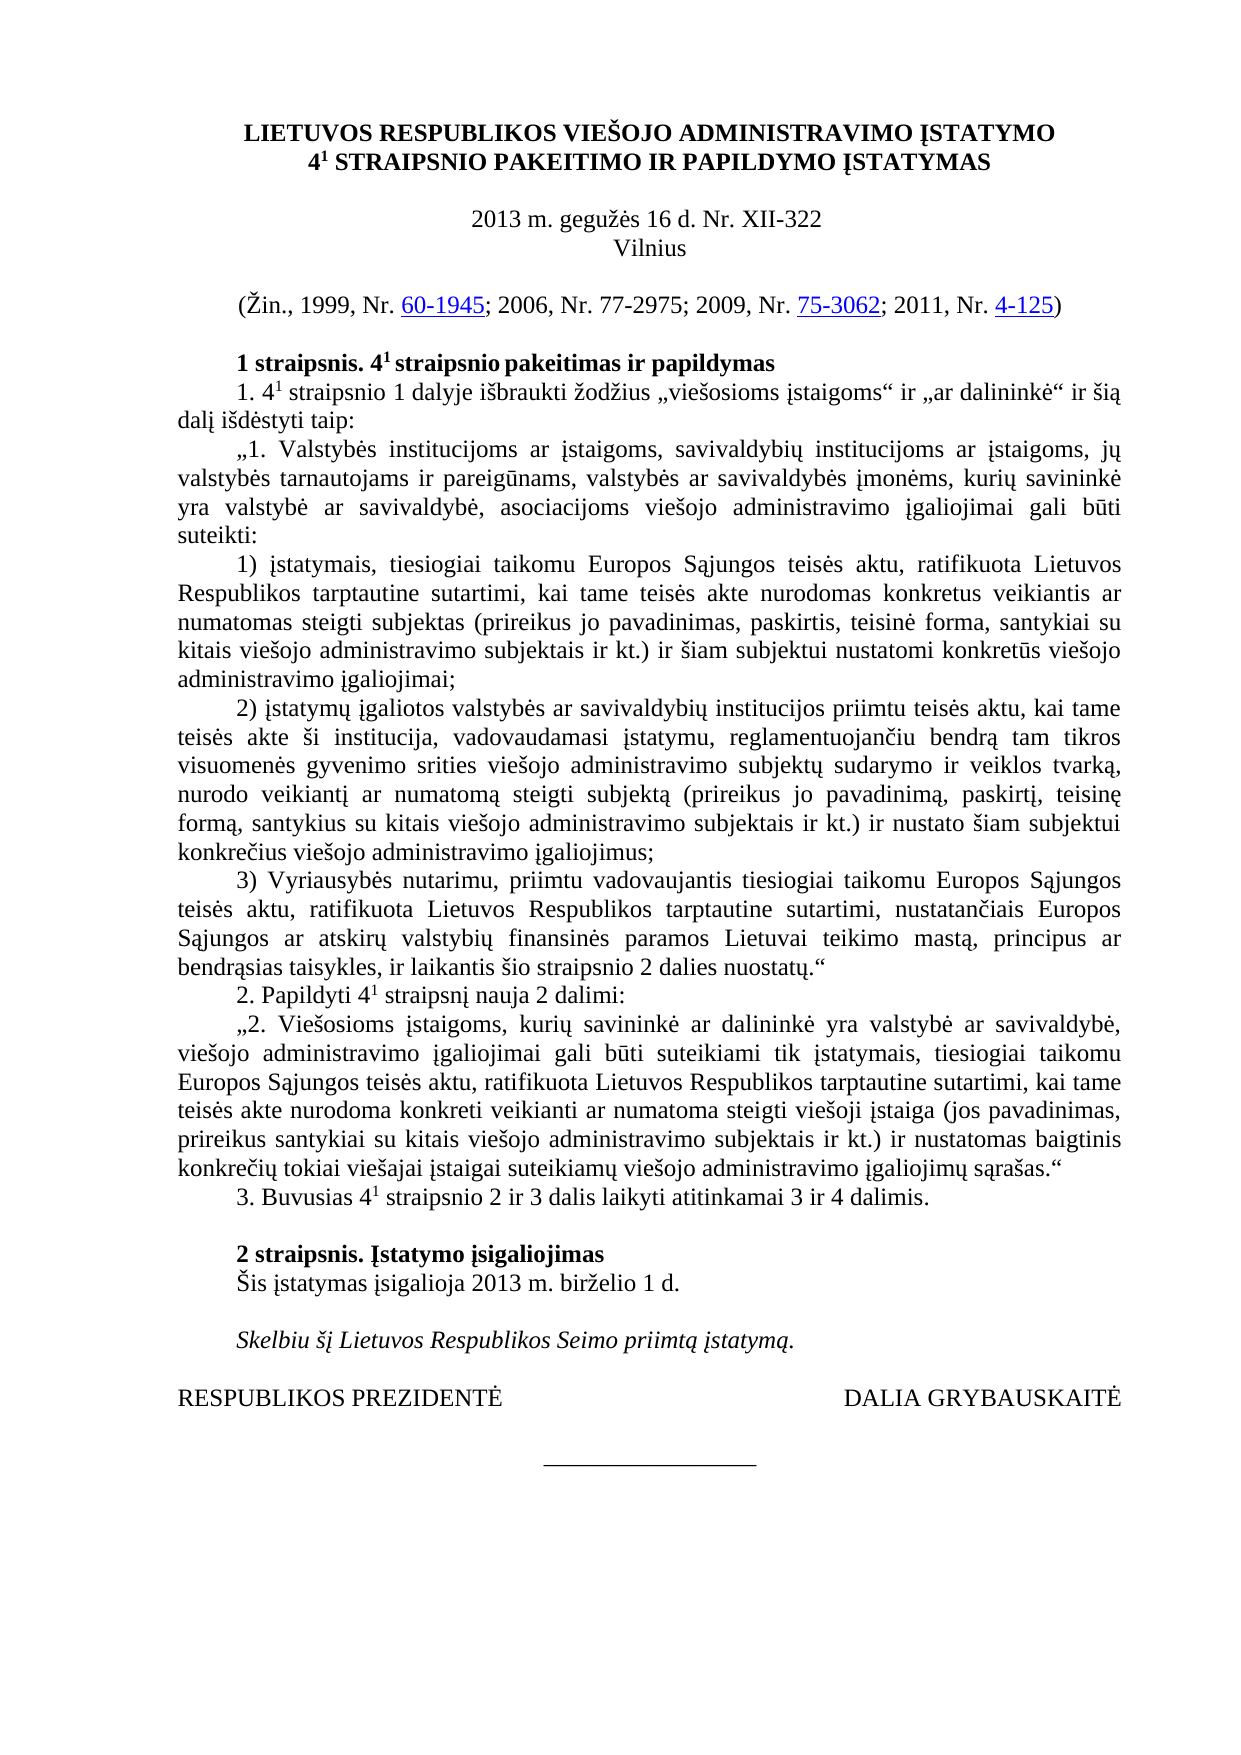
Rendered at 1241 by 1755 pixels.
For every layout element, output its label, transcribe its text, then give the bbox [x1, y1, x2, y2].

text 3) Vyriausybės nutarimu, priimtu vadovaujantis tiesiogiai taikomu Europos Sąjungos teisės aktu, ratifikuota Lietuvos Respublikos tarptautine sutartimi, nustatančiais Europos Sąjungos ar atskirų valstybių finansinės paramos Lietuvai teikimo mastą, principus ar bendrąsias taisykles, ir laikantis šio straipsnio 2 dalies nuostatų.“ [177, 866, 1122, 981]
text 1. 41 straipsnio 1 dalyje išbraukti žodžius „viešosioms įstaigoms“ ir „ar dalininkė“ ir šią dalį išdėstyti taip: [177, 377, 1122, 434]
text RESPUBLIKOS PREZIDENTĖ DALIA GRYBAUSKAITĖ [177, 1383, 1122, 1412]
text 2) įstatymų įgaliotos valstybės ar savivaldybių institucijos priimtu teisės aktu, kai tame teisės akte ši institucija, vadovaudamasi įstatymu, reglamentuojančiu bendrą tam tikros visuomenės gyvenimo srities viešojo administravimo subjektų sudarymo ir veiklos tvarką, nurodo veikiantį ar numatomą steigti subjektą (prireikus jo pavadinimą, paskirtį, teisinę formą, santykius su kitais viešojo administravimo subjektais ir kt.) ir nustato šiam subjektui konkrečius viešojo administravimo įgaliojimus; [177, 693, 1122, 866]
text 2 straipsnis. Įstatymo įsigaliojimas [177, 1239, 1122, 1268]
text Skelbiu šį Lietuvos Respublikos Seimo priimtą įstatymą. [177, 1326, 1122, 1354]
text LIETUVOS RESPUBLIKOS VIEŠOJO ADMINISTRAVIMO ĮSTATYMO 41 STRAIPSNIO PAKEITIMO IR PAPILDYMO ĮSTATYMAS [177, 118, 1122, 176]
text _________________ [177, 1441, 1122, 1469]
text 1) įstatymais, tiesiogiai taikomu Europos Sąjungos teisės aktu, ratifikuota Lietuvos Respublikos tarptautine sutartimi, kai tame teisės akte nurodomas konkretus veikiantis ar numatomas steigti subjektas (prireikus jo pavadinimas, paskirtis, teisinė forma, santykiai su kitais viešojo administravimo subjektais ir kt.) ir šiam subjektui nustatomi konkretūs viešojo administravimo įgaliojimai; [177, 549, 1122, 693]
text 1 straipsnis. 41 straipsnio pakeitimas ir papildymas [177, 348, 1122, 377]
text 2013 m. gegužės 16 d. Nr. XII-322 [177, 204, 1122, 233]
text „2. Viešosioms įstaigoms, kurių savininkė ar dalininkė yra valstybė ar savivaldybė, viešojo administravimo įgaliojimai gali būti suteikiami tik įstatymais, tiesiogiai taikomu Europos Sąjungos teisės aktu, ratifikuota Lietuvos Respublikos tarptautine sutartimi, kai tame teisės akte nurodoma konkreti veikianti ar numatoma steigti viešoji įstaiga (jos pavadinimas, prireikus santykiai su kitais viešojo administravimo subjektais ir kt.) ir nustatomas baigtinis konkrečių tokiai viešajai įstaigai suteikiamų viešojo administravimo įgaliojimų sąrašas.“ [177, 1009, 1122, 1182]
text 3. Buvusias 41 straipsnio 2 ir 3 dalis laikyti atitinkamai 3 ir 4 dalimis. [177, 1182, 1122, 1211]
text Vilnius [177, 233, 1122, 262]
text Šis įstatymas įsigalioja 2013 m. birželio 1 d. [177, 1268, 1122, 1297]
text (Žin., 1999, Nr. 60-1945; 2006, Nr. 77-2975; 2009, Nr. 75-3062; 2011, Nr. 4-125) [177, 291, 1122, 319]
text „1. Valstybės institucijoms ar įstaigoms, savivaldybių institucijoms ar įstaigoms, jų valstybės tarnautojams ir pareigūnams, valstybės ar savivaldybės įmonėms, kurių savininkė yra valstybė ar savivaldybė, asociacijoms viešojo administravimo įgaliojimai gali būti suteikti: [177, 434, 1122, 549]
text 2. Papildyti 41 straipsnį nauja 2 dalimi: [177, 981, 1122, 1009]
